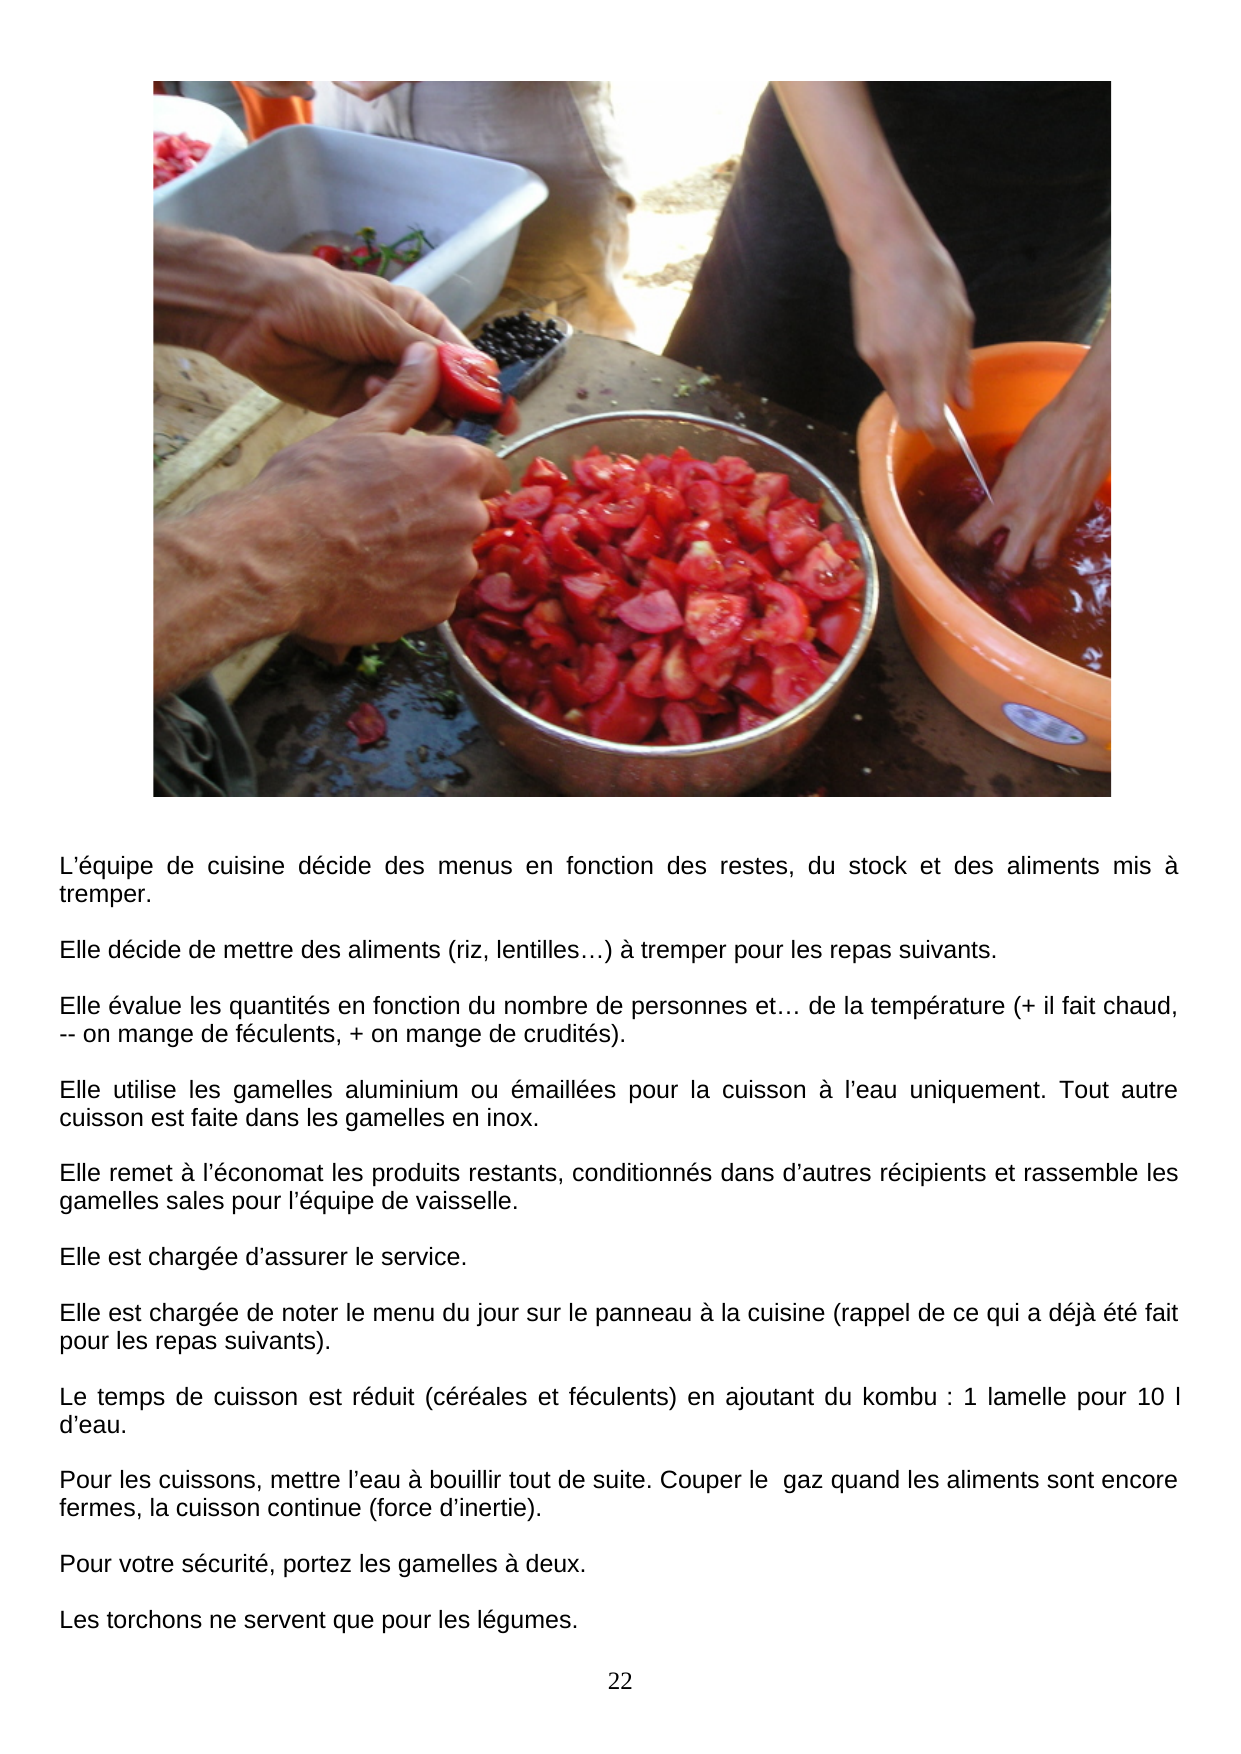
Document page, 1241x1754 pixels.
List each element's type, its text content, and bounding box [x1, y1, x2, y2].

text Elle évalue les quantités en fonction du nombre de personnes et… de la température (+ il fait chaud, -- on mange de féculents, + on mange de crudités). [59, 992, 1181, 1048]
text Elle utilise les gamelles aluminium ou émaillées pour la cuisson à l’eau uniquement. Tout autre cuisson est faite dans les gamelles en inox. [59, 1076, 1181, 1131]
text Elle est chargée de noter le menu du jour sur le panneau à la cuisine (rappel de ce qui a déjà été fait pour les repas suivants). [59, 1299, 1181, 1355]
text Elle décide de mettre des aliments (riz, lentilles…) à tremper pour les repas suivants. [59, 936, 1181, 964]
text Les torchons ne servent que pour les légumes. [59, 1606, 1181, 1634]
text Elle remet à l’économat les produits restants, conditionnés dans d’autres récipients et rassemble les gamelles sales pour l’équipe de vaisselle. [59, 1159, 1181, 1215]
text Elle est chargée d’assurer le service. [59, 1243, 1181, 1271]
picture [153, 81, 1112, 797]
text Pour votre sécurité, portez les gamelles à deux. [59, 1550, 1181, 1578]
text Le temps de cuisson est réduit (céréales et féculents) en ajoutant du kombu : 1 lamelle pour 10 l d’eau. [59, 1383, 1181, 1438]
text Pour les cuissons, mettre l’eau à bouillir tout de suite. Couper le gaz quand les aliments sont encore fermes, la cuisson continue (force d’inertie). [59, 1466, 1181, 1522]
text L’équipe de cuisine décide des menus en fonction des restes, du stock et des aliments mis à tremper. [59, 852, 1181, 908]
